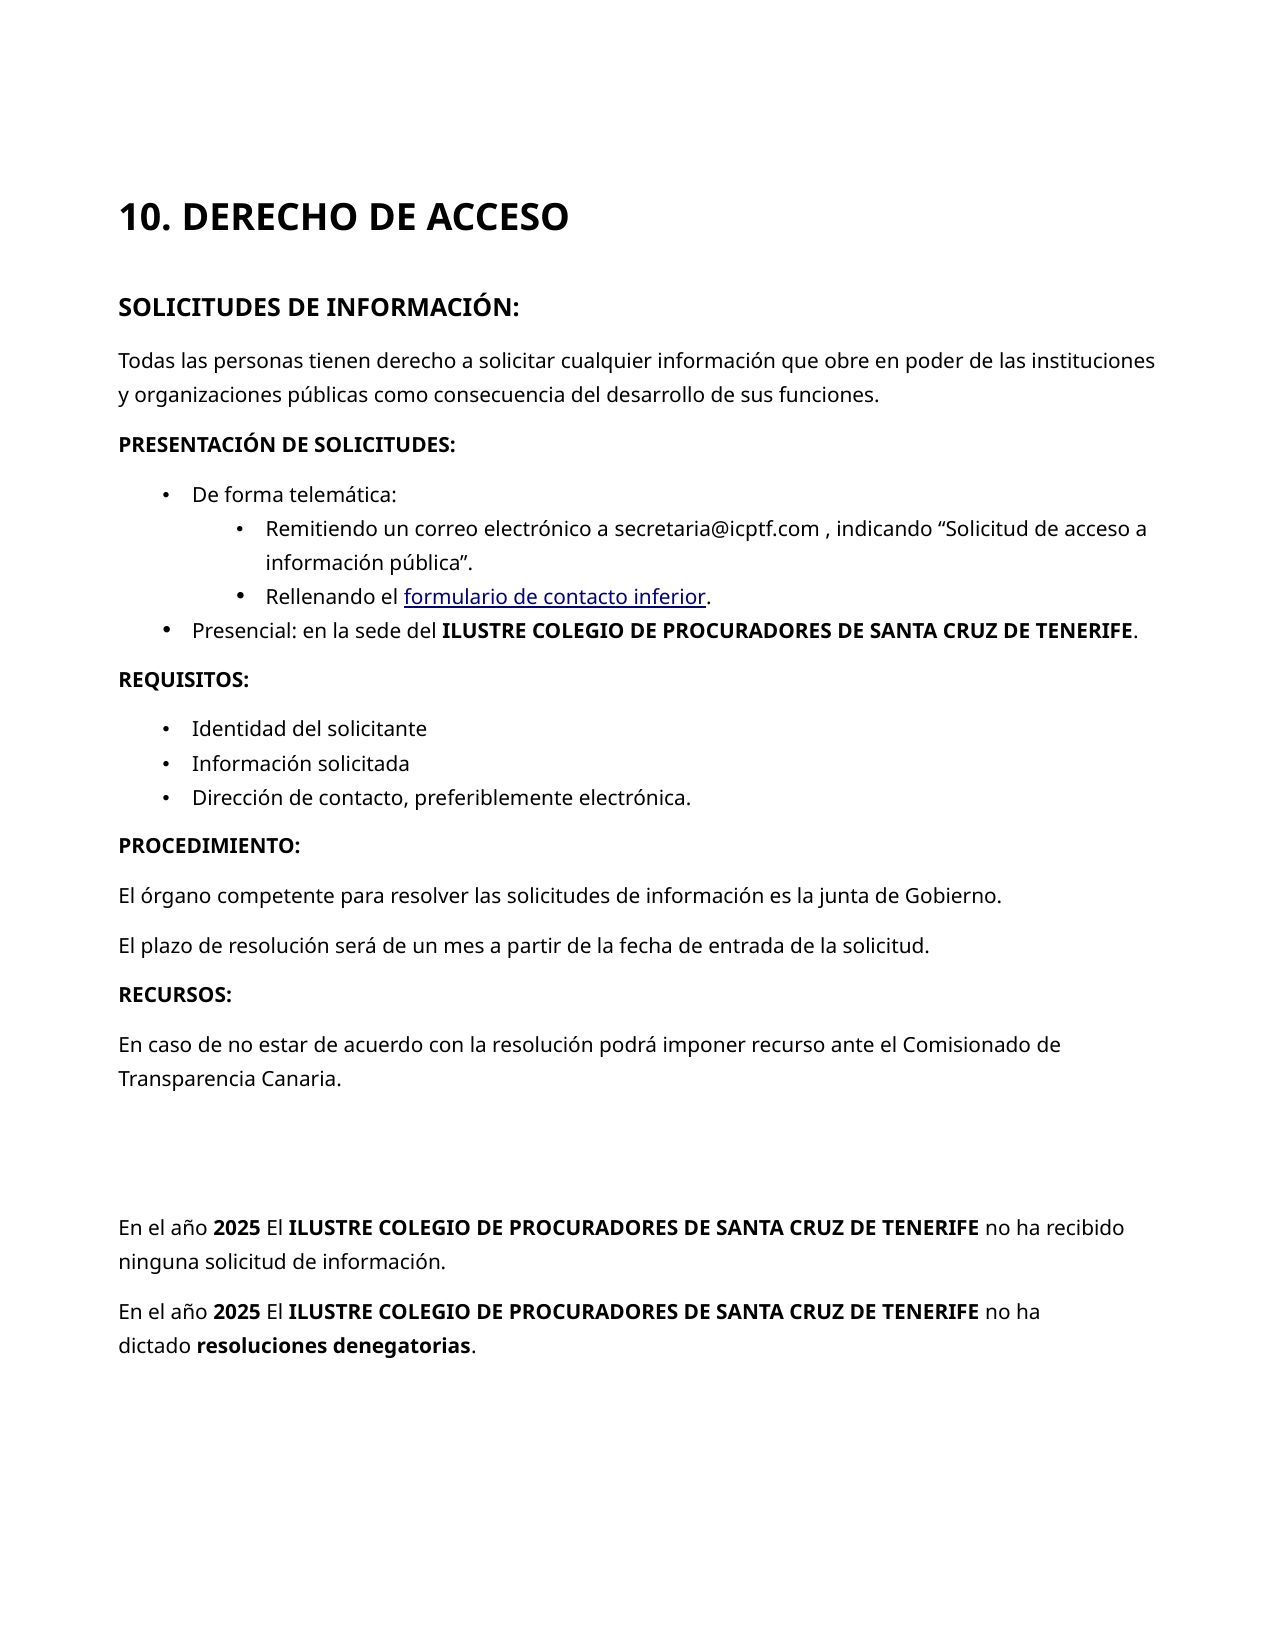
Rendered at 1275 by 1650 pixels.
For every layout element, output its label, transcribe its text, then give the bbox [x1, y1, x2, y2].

list Dirección de contacto, preferiblemente electrónica. [162, 783, 1157, 811]
text En el año 2025 El ILUSTRE COLEGIO DE PROCURADORES DE SANTA CRUZ DE TENERIFE no ha recibido ninguna solicitud de información. [118, 1213, 1157, 1276]
list Remitiendo un correo electrónico a secretaria@icptf.com , indicando “Solicitud de acceso a información pública”. [236, 514, 1157, 577]
list De forma telemática: [162, 480, 1157, 508]
text En el año 2025 El ILUSTRE COLEGIO DE PROCURADORES DE SANTA CRUZ DE TENERIFE no ha dictado resoluciones denegatorias. [118, 1297, 1157, 1359]
text RECURSOS: [118, 980, 1157, 1009]
text PRESENTACIÓN DE SOLICITUDES: [118, 430, 1157, 459]
list Identidad del solicitante [162, 714, 1157, 743]
text El órgano competente para resolver las solicitudes de información es la junta de Gobierno. [118, 881, 1157, 909]
list Rellenando el formulario de contacto inferior. [236, 582, 1157, 611]
text REQUISITOS: [118, 665, 1157, 693]
list Presencial: en la sede del ILUSTRE COLEGIO DE PROCURADORES DE SANTA CRUZ DE TENERIFE. [162, 616, 1157, 645]
subtitle 10. DERECHO DE ACCESO [118, 139, 1157, 241]
text SOLICITUDES DE INFORMACIÓN: [118, 290, 1157, 324]
text El plazo de resolución será de un mes a partir de la fecha de entrada de la solicitud. [118, 931, 1157, 959]
text En caso de no estar de acuerdo con la resolución podrá imponer recurso ante el Comisionado de Transparencia Canaria. [118, 1030, 1157, 1093]
text PROCEDIMIENTO: [118, 831, 1157, 860]
text Todas las personas tienen derecho a solicitar cualquier información que obre en poder de las instituciones y organizaciones públicas como consecuencia del desarrollo de sus funciones. [118, 347, 1157, 409]
list Información solicitada [162, 749, 1157, 777]
